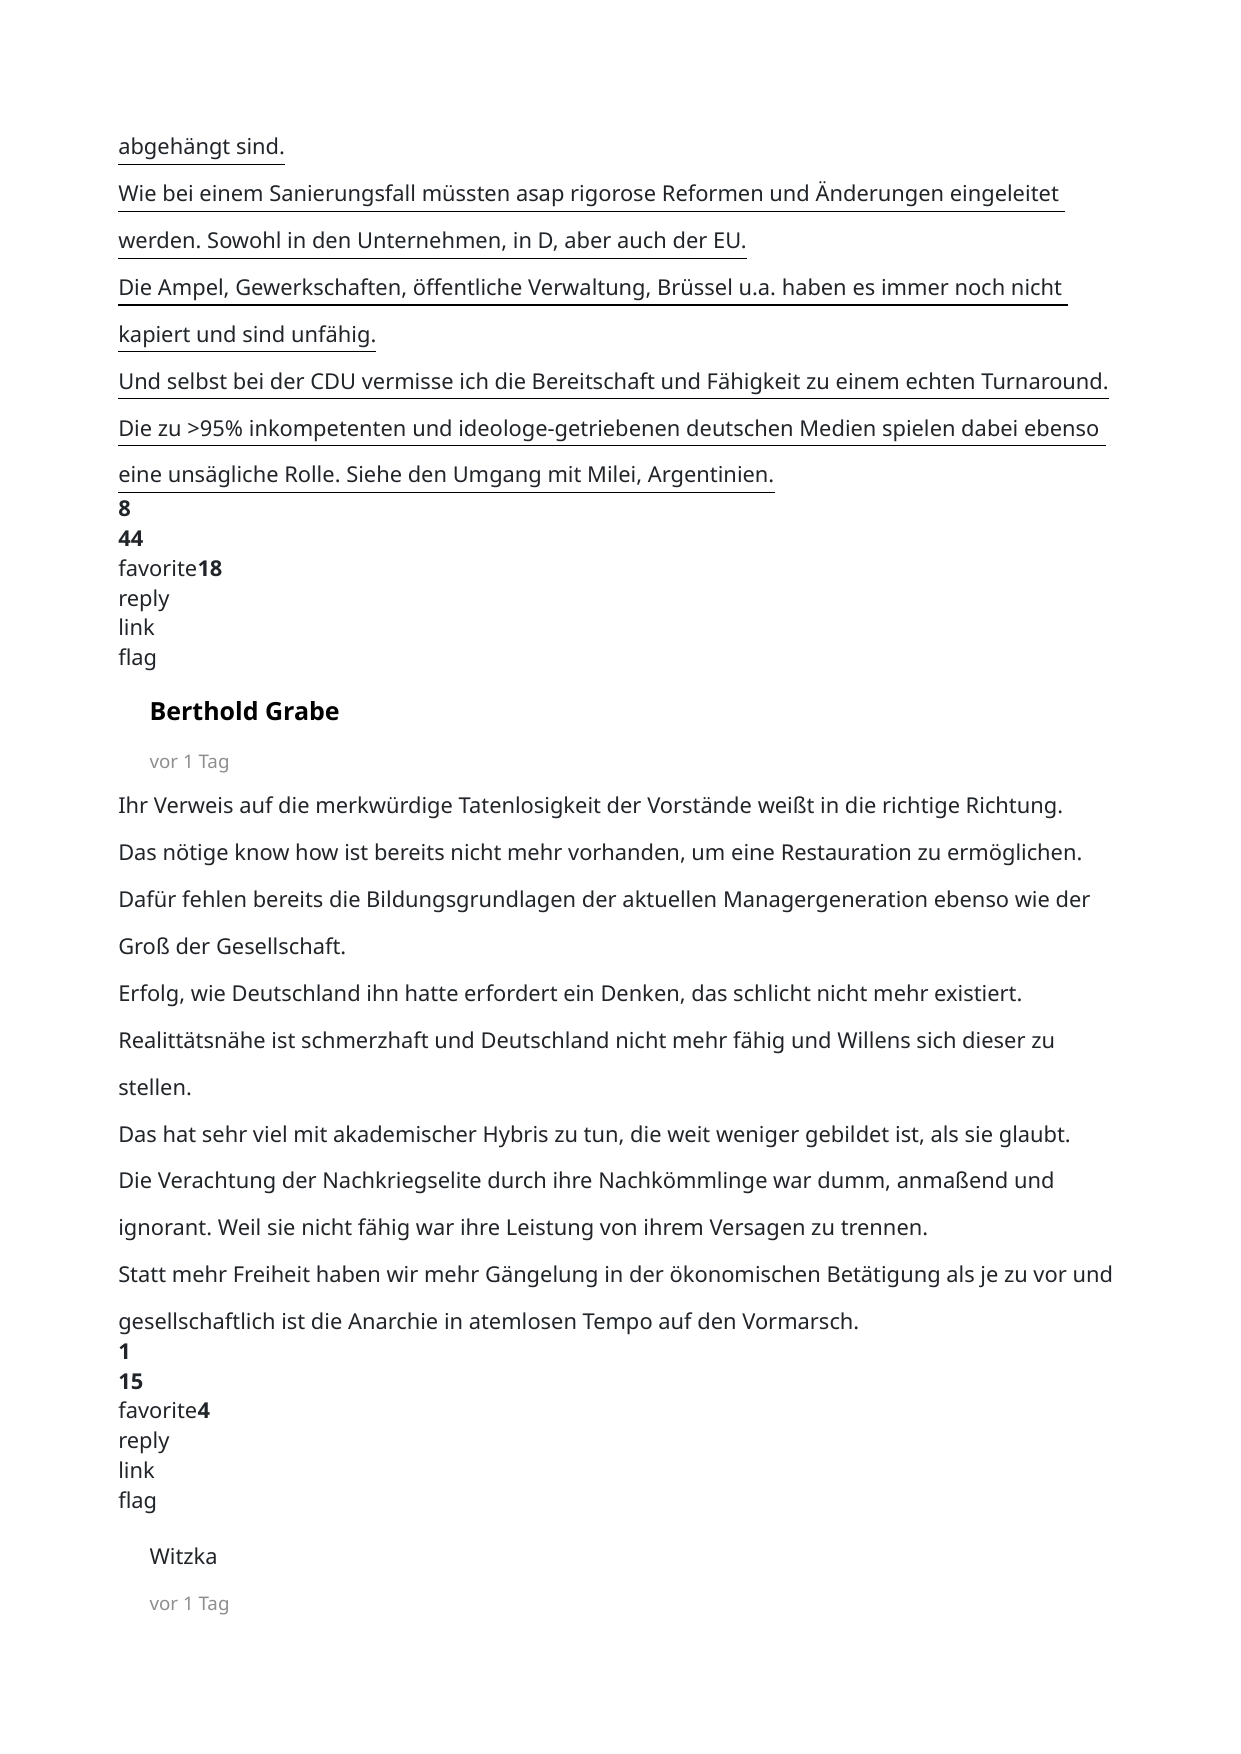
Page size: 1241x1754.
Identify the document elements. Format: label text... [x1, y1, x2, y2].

text flag [118, 1485, 1122, 1515]
text vor 1 Tag [149, 1587, 1122, 1616]
text favorite4 [118, 1396, 1122, 1425]
text Ihr Verweis auf die merkwürdige Tatenlosigkeit der Vorstände weißt in die richtige Richtung. Das nötige know how ist bereits nicht mehr vorhanden, um eine Restauration zu ermöglichen. Dafür fehlen bereits die Bildungsgrundlagen der aktuellen Managergeneration ebenso wie der Groß der Gesellschaft. Erfolg, wie Deutschland ihn hatte erfordert ein Denken, das schlicht nicht mehr existiert. Realittätsnähe ist schmerzhaft und Deutschland nicht mehr fähig und Willens sich dieser zu stellen. Das hat sehr viel mit akademischer Hybris zu tun, die weit weniger gebildet ist, als sie glaubt. Die Verachtung der Nachkriegselite durch ihre Nachkömmlinge war dumm, anmaßend und ignorant. Weil sie nicht fähig war ihre Leistung von ihrem Versagen zu trennen. Statt mehr Freiheit haben wir mehr Gängelung in der ökonomischen Betätigung als je zu vor und gesellschaftlich ist die Anarchie in atemlosen Tempo auf den Vormarsch. [118, 773, 1122, 1336]
text 44 [118, 523, 1122, 553]
text reply [118, 1425, 1122, 1455]
text Witzka [149, 1530, 1114, 1571]
text 15 [118, 1366, 1122, 1396]
text abgehängt sind. Wie bei einem Sanierungsfall müssten asap rigorose Reformen und Änderungen eingeleitet werden. Sowohl in den Unternehmen, in D, aber auch der EU. Die Ampel, Gewerkschaften, öffentliche Verwaltung, Brüssel u.a. haben es immer noch nicht kapiert und sind unfähig. Und selbst bei der CDU vermisse ich die Bereitschaft und Fähigkeit zu einem echten Turnaround. Die zu >95% inkompetenten und ideologe-getriebenen deutschen Medien spielen dabei ebenso eine unsägliche Rolle. Siehe den Umgang mit Milei, Argentinien. [118, 118, 1122, 493]
text Berthold Grabe [149, 687, 1114, 728]
text vor 1 Tag [149, 744, 1122, 773]
text 8 [118, 493, 1122, 523]
text 1 [118, 1336, 1122, 1366]
text favorite18 [118, 553, 1122, 582]
text link [118, 612, 1122, 642]
text flag [118, 642, 1122, 672]
text reply [118, 582, 1122, 612]
text link [118, 1455, 1122, 1485]
